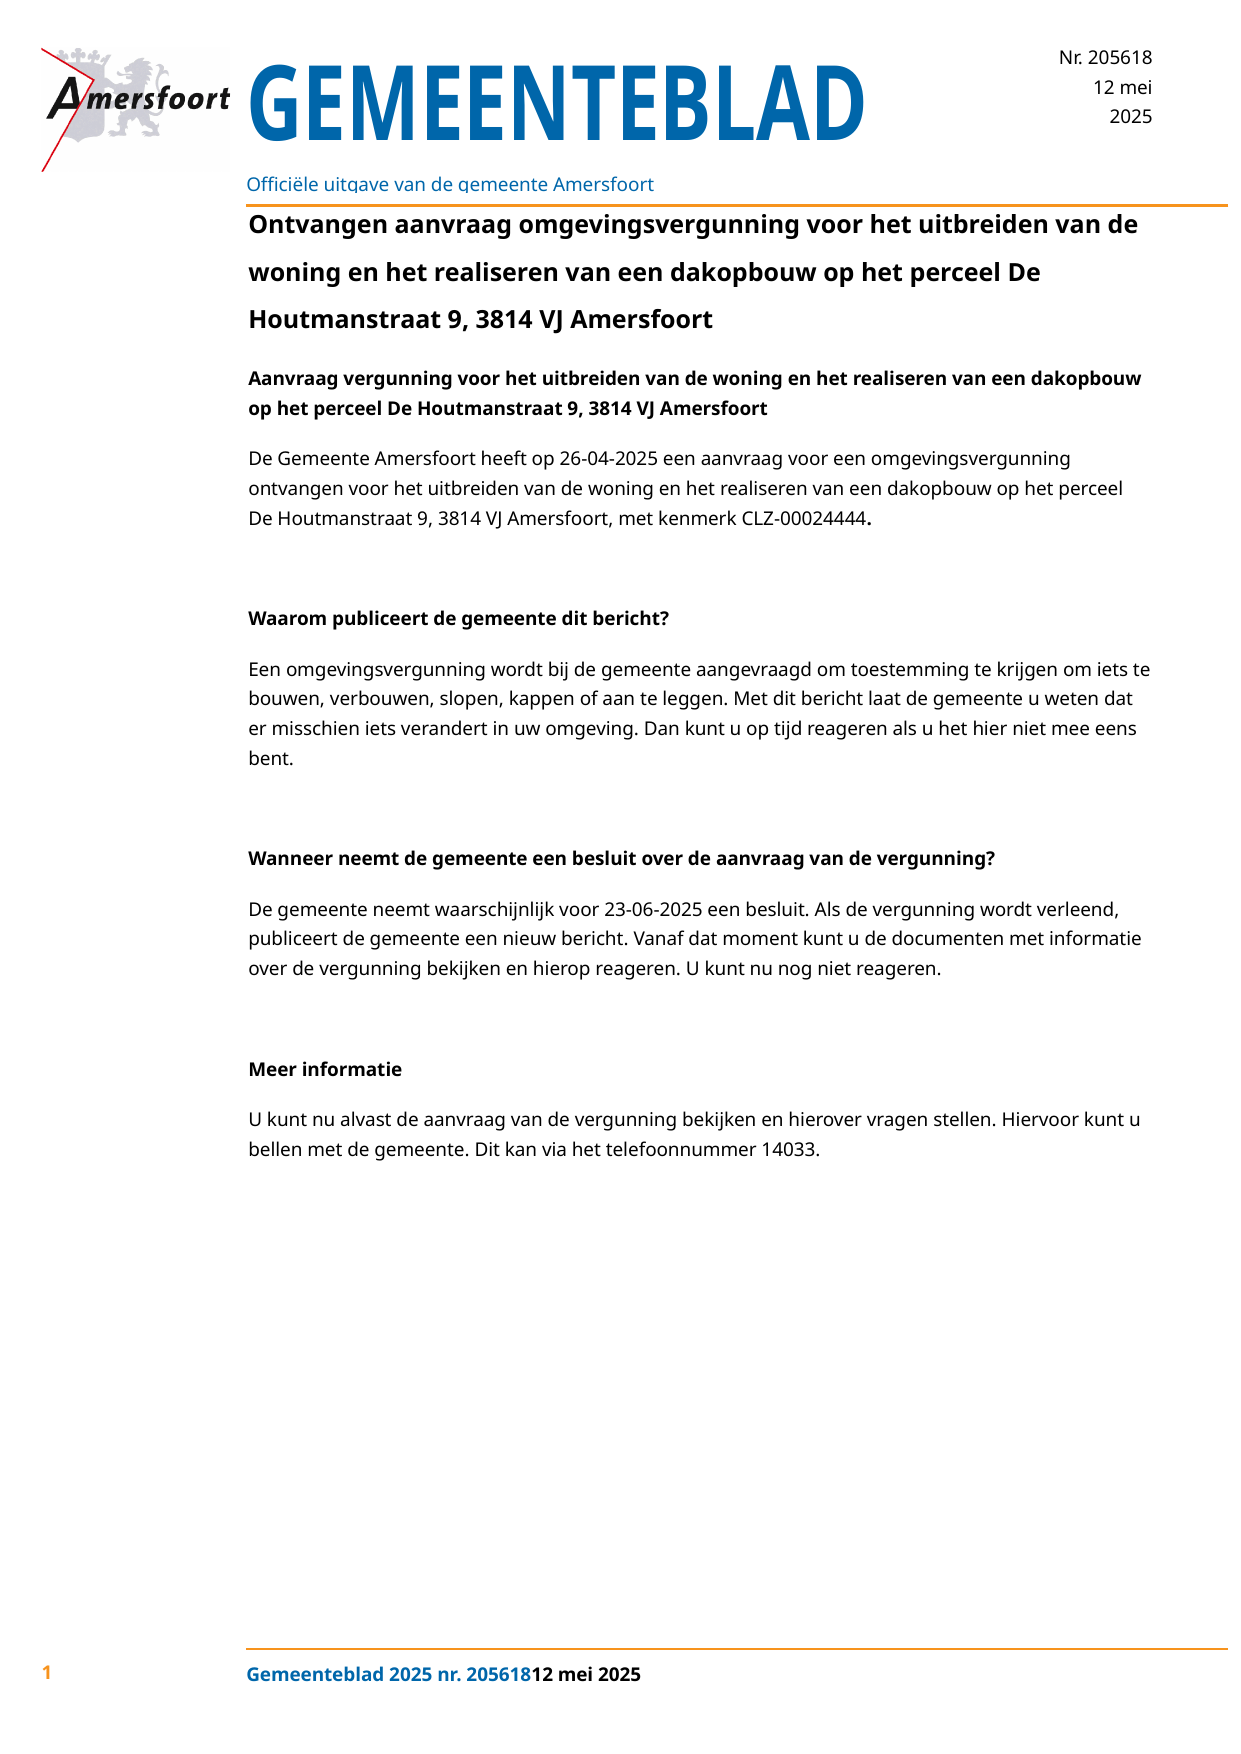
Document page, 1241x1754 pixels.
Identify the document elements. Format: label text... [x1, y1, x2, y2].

text Ontvangen aanvraag omgevingsvergunning voor het uitbreiden van de woning en het realiseren van een dakopbouw op het perceel De Houtmanstraat 9, 3814 VJ Amersfoort [248, 207, 1152, 336]
text Waarom publiceert de gemeente dit bericht? [248, 606, 1152, 631]
text Meer informatie [248, 1056, 1152, 1082]
picture [41, 47, 231, 172]
text De gemeente neemt waarschijnlijk voor 23-06-2025 een besluit. Als de vergunning wordt verleend, publiceert de gemeente een nieuw bericht. Vanaf dat moment kunt u de documenten met informatie over de vergunning bekijken en hierop reageren. U kunt nu nog niet reageren. [248, 896, 1152, 981]
text Aanvraag vergunning voor het uitbreiden van de woning en het realiseren van een dakopbouw op het perceel De Houtmanstraat 9, 3814 VJ Amersfoort [248, 366, 1152, 421]
text Wanneer neemt de gemeente een besluit over de aanvraag van de vergunning? [248, 846, 1152, 871]
text Een omgevingsvergunning wordt bij de gemeente aangevraagd om toestemming te krijgen om iets te bouwen, verbouwen, slopen, kappen of aan te leggen. Met dit bericht laat de gemeente u weten dat er misschien iets verandert in uw omgeving. Dan kunt u op tijd reageren als u het hier niet mee eens bent. [248, 656, 1152, 770]
text U kunt nu alvast de aanvraag van de vergunning bekijken en hierover vragen stellen. Hiervoor kunt u bellen met de gemeente. Dit kan via het telefoonnummer 14033. [248, 1106, 1152, 1162]
text De Gemeente Amersfoort heeft op 26-04-2025 een aanvraag voor een omgevingsvergunning ontvangen voor het uitbreiden van de woning en het realiseren van een dakopbouw op het perceel De Houtmanstraat 9, 3814 VJ Amersfoort, met kenmerk CLZ-00024444. [248, 446, 1152, 530]
